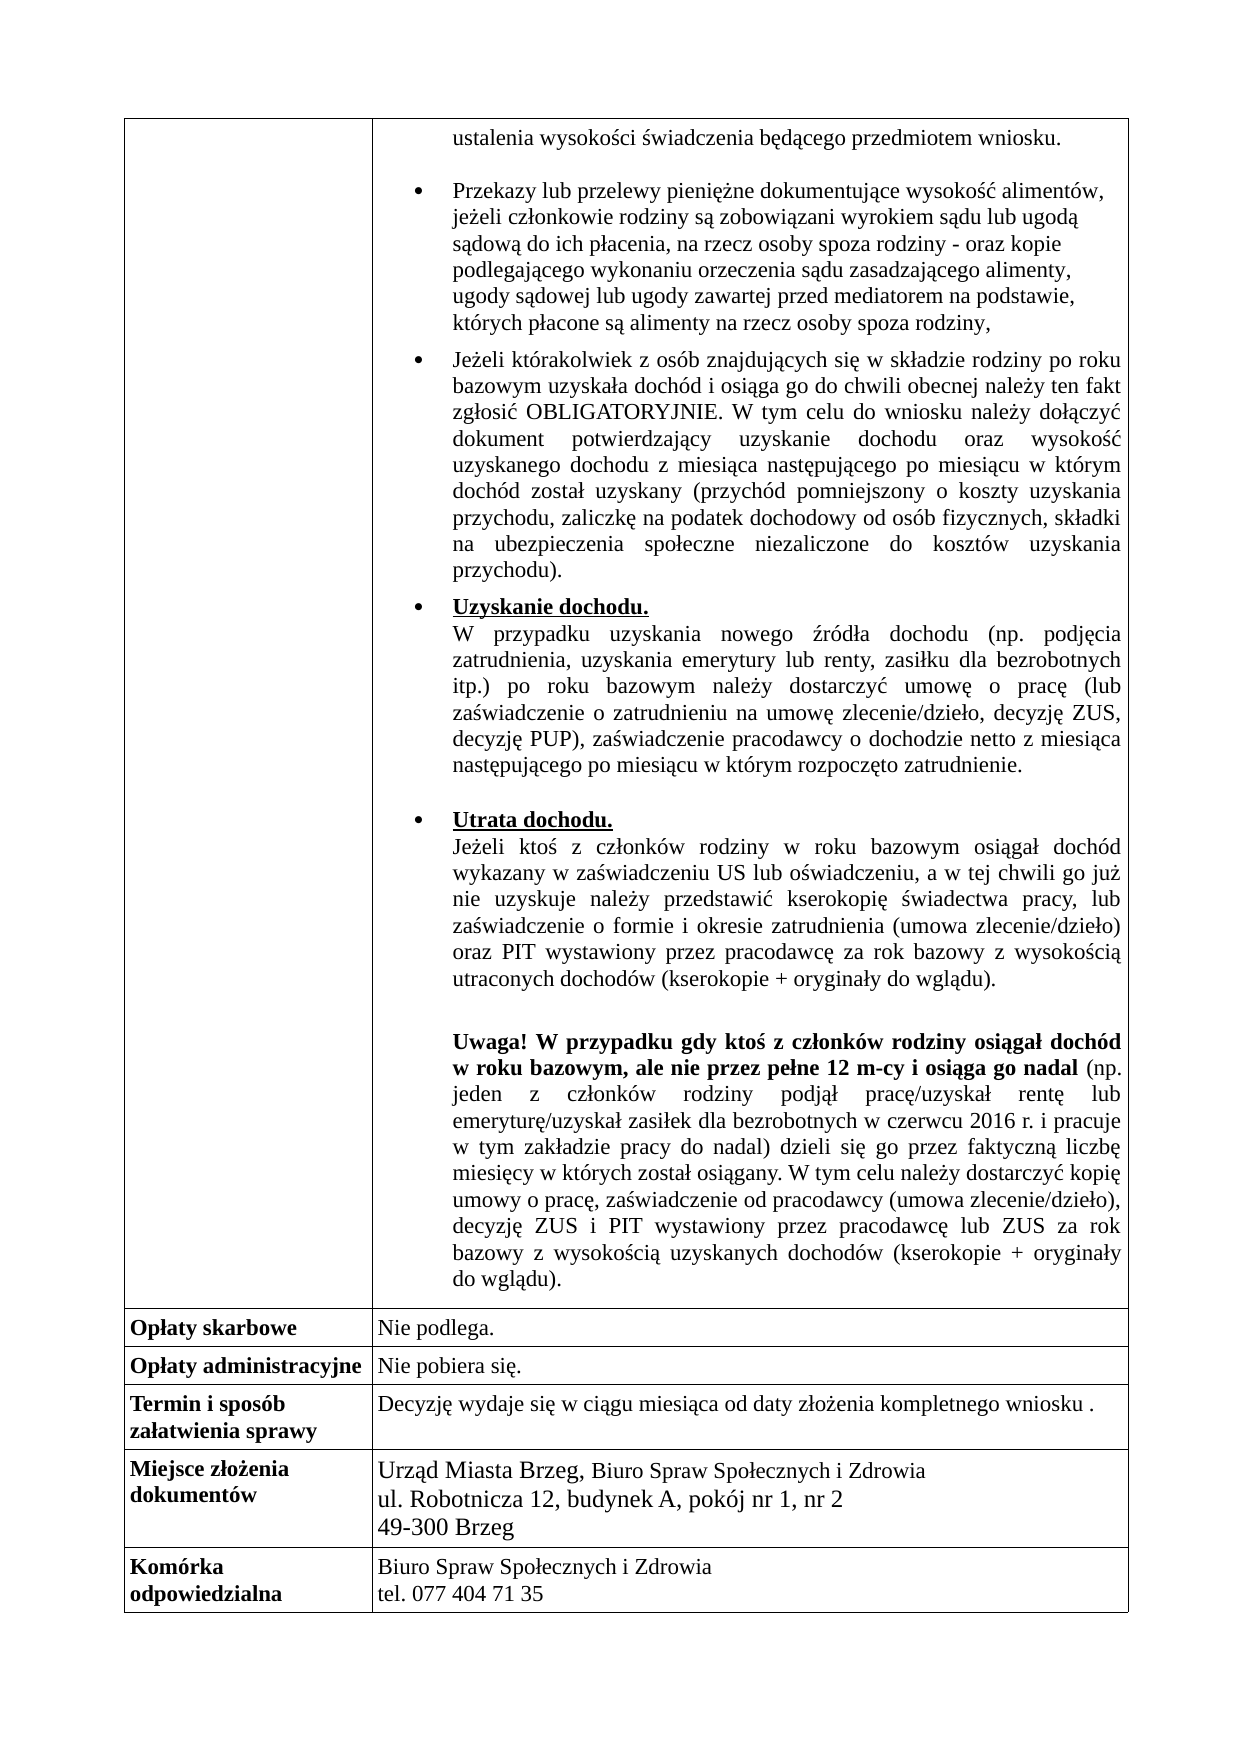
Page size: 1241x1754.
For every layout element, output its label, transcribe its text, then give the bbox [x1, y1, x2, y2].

table_cell Nie pobiera się. [373, 1347, 1128, 1384]
table_cell Miejsce złożenia dokumentów [125, 1450, 372, 1547]
table_cell ustalenia wysokości świadczenia będącego przedmiotem wniosku. Przekazy lub przelewy pieniężne dokumentujące wysokość alimentów, jeżeli członkowie rodziny są zobowiązani wyrokiem sądu lub ugodą sądową do ich płacenia, na rzecz osoby spoza rodziny - oraz kopie podlegającego wykonaniu orzeczenia sądu zasadzającego alimenty, ugody sądowej lub ugody zawartej przed mediatorem na podstawie, których płacone są alimenty na rzecz osoby spoza rodziny, Jeżeli którakolwiek z osób znajdujących się w składzie rodziny po roku bazowym uzyskała dochód i osiąga go do chwili obecnej należy ten fakt zgłosić OBLIGATORYJNIE. W tym celu do wniosku należy dołączyć dokument potwierdzający uzyskanie dochodu oraz wysokość uzyskanego dochodu z miesiąca następującego po miesiącu w którym dochód został uzyskany (przychód pomniejszony o koszty uzyskania przychodu, zaliczkę na podatek dochodowy od osób fizycznych, składki na ubezpieczenia społeczne niezaliczone do kosztów uzyskania przychodu). Uzyskanie dochodu. W przypadku uzyskania nowego źródła dochodu (np. podjęcia zatrudnienia, uzyskania emerytury lub renty, zasiłku dla bezrobotnych itp.) po roku bazowym należy dostarczyć umowę o pracę (lub zaświadczenie o zatrudnieniu na umowę zlecenie/dzieło, decyzję ZUS, decyzję PUP), zaświadczenie pracodawcy o dochodzie netto z miesiąca następującego po miesiącu w którym rozpoczęto zatrudnienie. Utrata dochodu. Jeżeli ktoś z członków rodziny w roku bazowym osiągał dochód wykazany w zaświadczeniu US lub oświadczeniu, a w tej chwili go już nie uzyskuje należy przedstawić kserokopię świadectwa pracy, lub zaświadczenie o formie i okresie zatrudnienia (umowa zlecenie/dzieło) oraz PIT wystawiony przez pracodawcę za rok bazowy z wysokością utraconych dochodów (kserokopie + oryginały do wglądu). Uwaga! W przypadku gdy ktoś z członków rodziny osiągał dochód w roku bazowym, ale nie przez pełne 12 m-cy i osiąga go nadal (np. jeden z członków rodziny podjął pracę/uzyskał rentę lub emeryturę/uzyskał zasiłek dla bezrobotnych w czerwcu 2016 r. i pracuje w tym zakładzie pracy do nadal) dzieli się go przez faktyczną liczbę miesięcy w których został osiągany. W tym celu należy dostarczyć kopię umowy o pracę, zaświadczenie od pracodawcy (umowa zlecenie/dzieło), decyzję ZUS i PIT wystawiony przez pracodawcę lub ZUS za rok bazowy z wysokością uzyskanych dochodów (kserokopie + oryginały do wglądu). [373, 119, 1128, 1307]
table_cell Komórka odpowiedzialna [125, 1548, 372, 1612]
table_cell Termin i sposób załatwienia sprawy [125, 1385, 372, 1449]
table_cell Urząd Miasta Brzeg, Biuro Spraw Społecznych i Zdrowia ul. Robotnicza 12, budynek A, pokój nr 1, nr 2 49-300 Brzeg [373, 1450, 1128, 1547]
table_cell Opłaty skarbowe [125, 1309, 372, 1346]
table_cell Opłaty administracyjne [125, 1347, 372, 1384]
table_cell [125, 119, 372, 1307]
table_cell Nie podlega. [373, 1309, 1128, 1346]
table_cell Decyzję wydaje się w ciągu miesiąca od daty złożenia kompletnego wniosku . [373, 1385, 1128, 1449]
table_cell Biuro Spraw Społecznych i Zdrowia tel. 077 404 71 35 [373, 1548, 1128, 1612]
